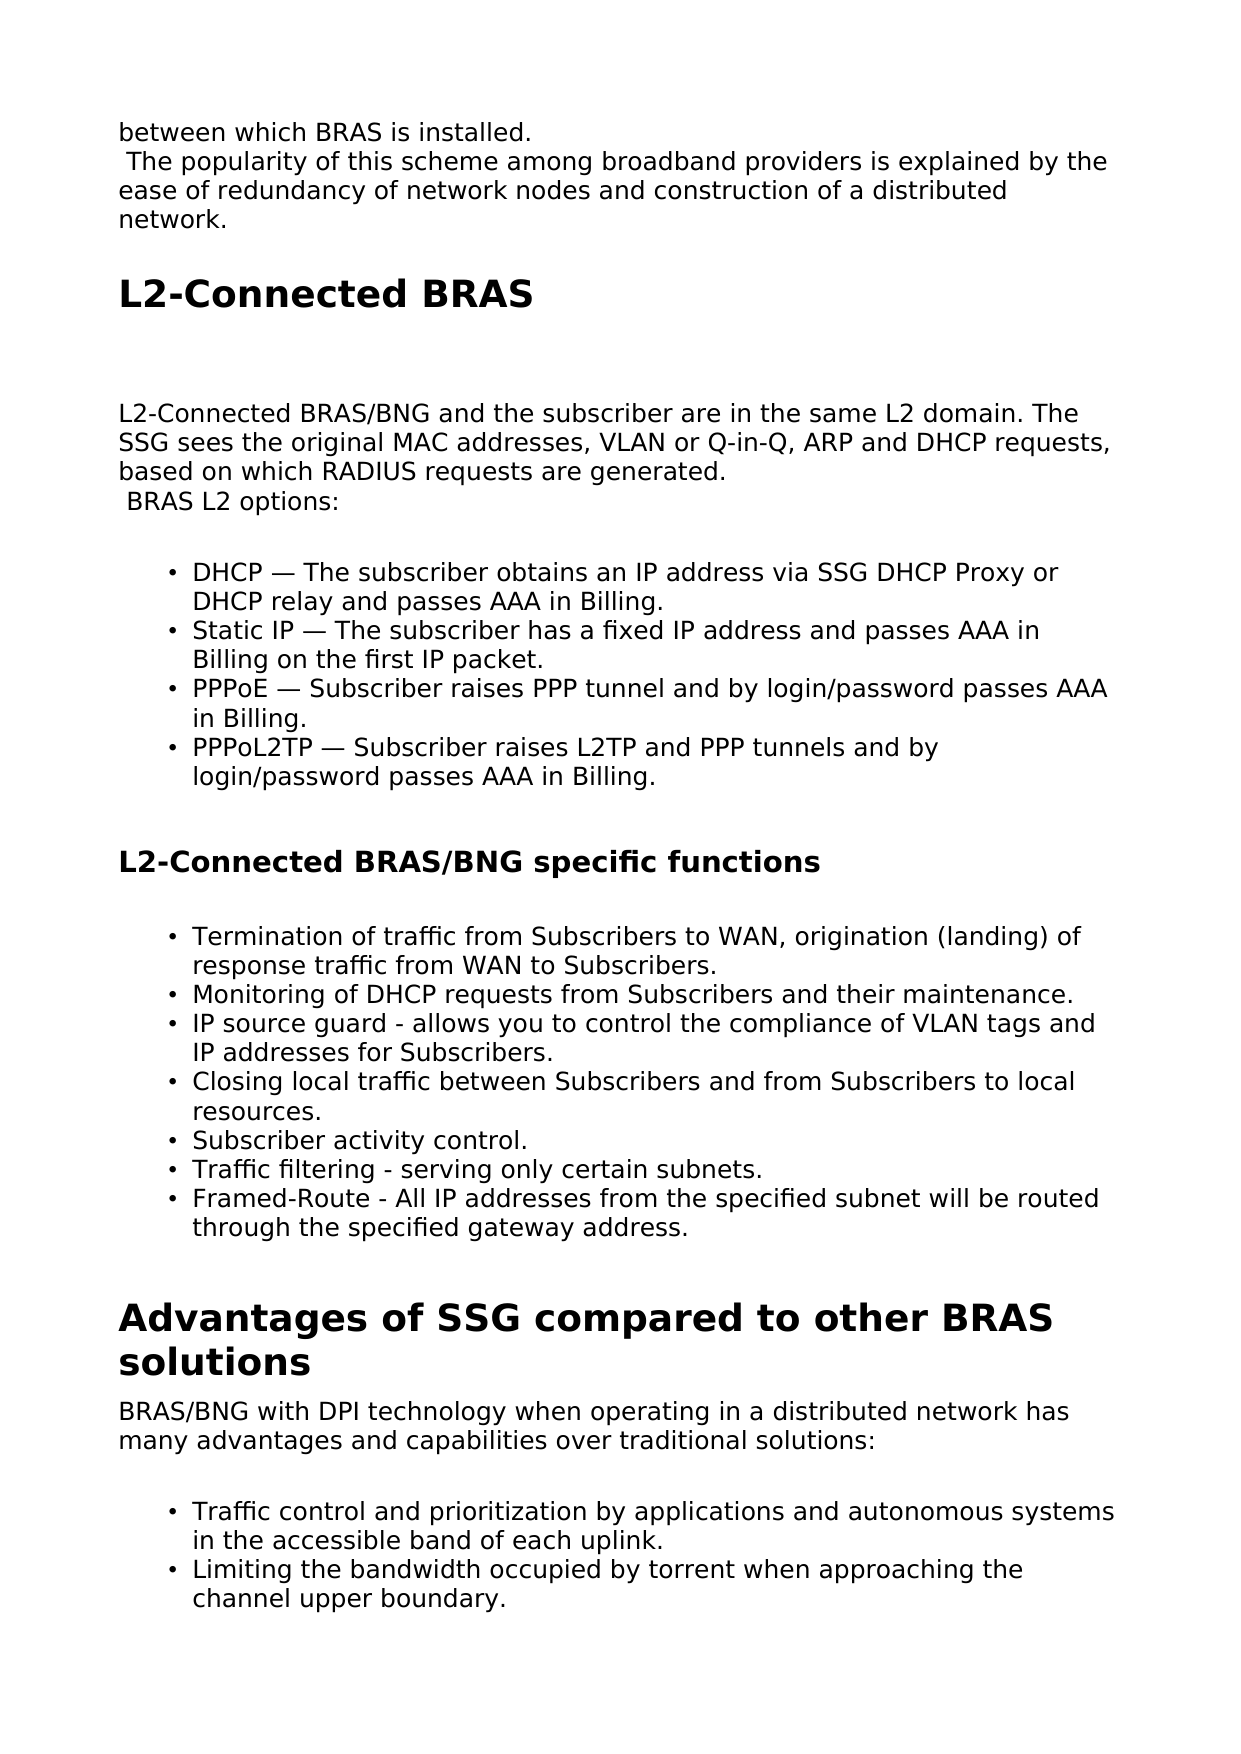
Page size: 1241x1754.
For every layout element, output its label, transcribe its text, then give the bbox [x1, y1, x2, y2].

subtitle L2-Connected BRAS [118, 272, 1122, 316]
list Traffic filtering - serving only certain subnets. [177, 1155, 1122, 1184]
list Subscriber activity control. [177, 1126, 1122, 1155]
list Traffic control and prioritization by applications and autonomous systems in the accessible band of each uplink. [177, 1497, 1122, 1555]
list IP source guard - allows you to control the compliance of VLAN tags and IP addresses for Subscribers. [177, 1009, 1122, 1067]
text L2-Connected BRAS/BNG and the subscriber are in the same L2 domain. The SSG sees the original MAC addresses, VLAN or Q-in-Q, ARP and DHCP requests, based on which RADIUS requests are generated. BRAS L2 options: [118, 399, 1122, 516]
list Termination of traffic from Subscribers to WAN, origination (landing) of response traffic from WAN to Subscribers. [177, 922, 1122, 980]
subtitle L2-Connected BRAS/BNG specific functions [118, 846, 1122, 880]
list DHCP — The subscriber obtains an IP address via SSG DHCP Proxy or DHCP relay and passes AAA in Billing. [177, 558, 1122, 616]
list PPPoE — Subscriber raises PPP tunnel and by login/password passes AAA in Billing. [177, 674, 1122, 733]
subtitle Advantages of SSG compared to other BRAS solutions [118, 1297, 1122, 1384]
list PPPoL2TP — Subscriber raises L2TP and PPP tunnels and by login/password passes AAA in Billing. [177, 733, 1122, 791]
list Static IP — The subscriber has a fixed IP address and passes AAA in Billing on the first IP packet. [177, 616, 1122, 674]
list Framed-Route - All IP addresses from the specified subnet will be routed through the specified gateway address. [177, 1184, 1122, 1242]
text between which BRAS is installed. The popularity of this scheme among broadband providers is explained by the ease of redundancy of network nodes and construction of a distributed network. [118, 118, 1122, 235]
list Limiting the bandwidth occupied by torrent when approaching the channel upper boundary. [177, 1555, 1122, 1614]
text BRAS/BNG with DPI technology when operating in a distributed network has many advantages and capabilities over traditional solutions: [118, 1397, 1122, 1455]
list Monitoring of DHCP requests from Subscribers and their maintenance. [177, 980, 1122, 1009]
list Closing local traffic between Subscribers and from Subscribers to local resources. [177, 1067, 1122, 1126]
